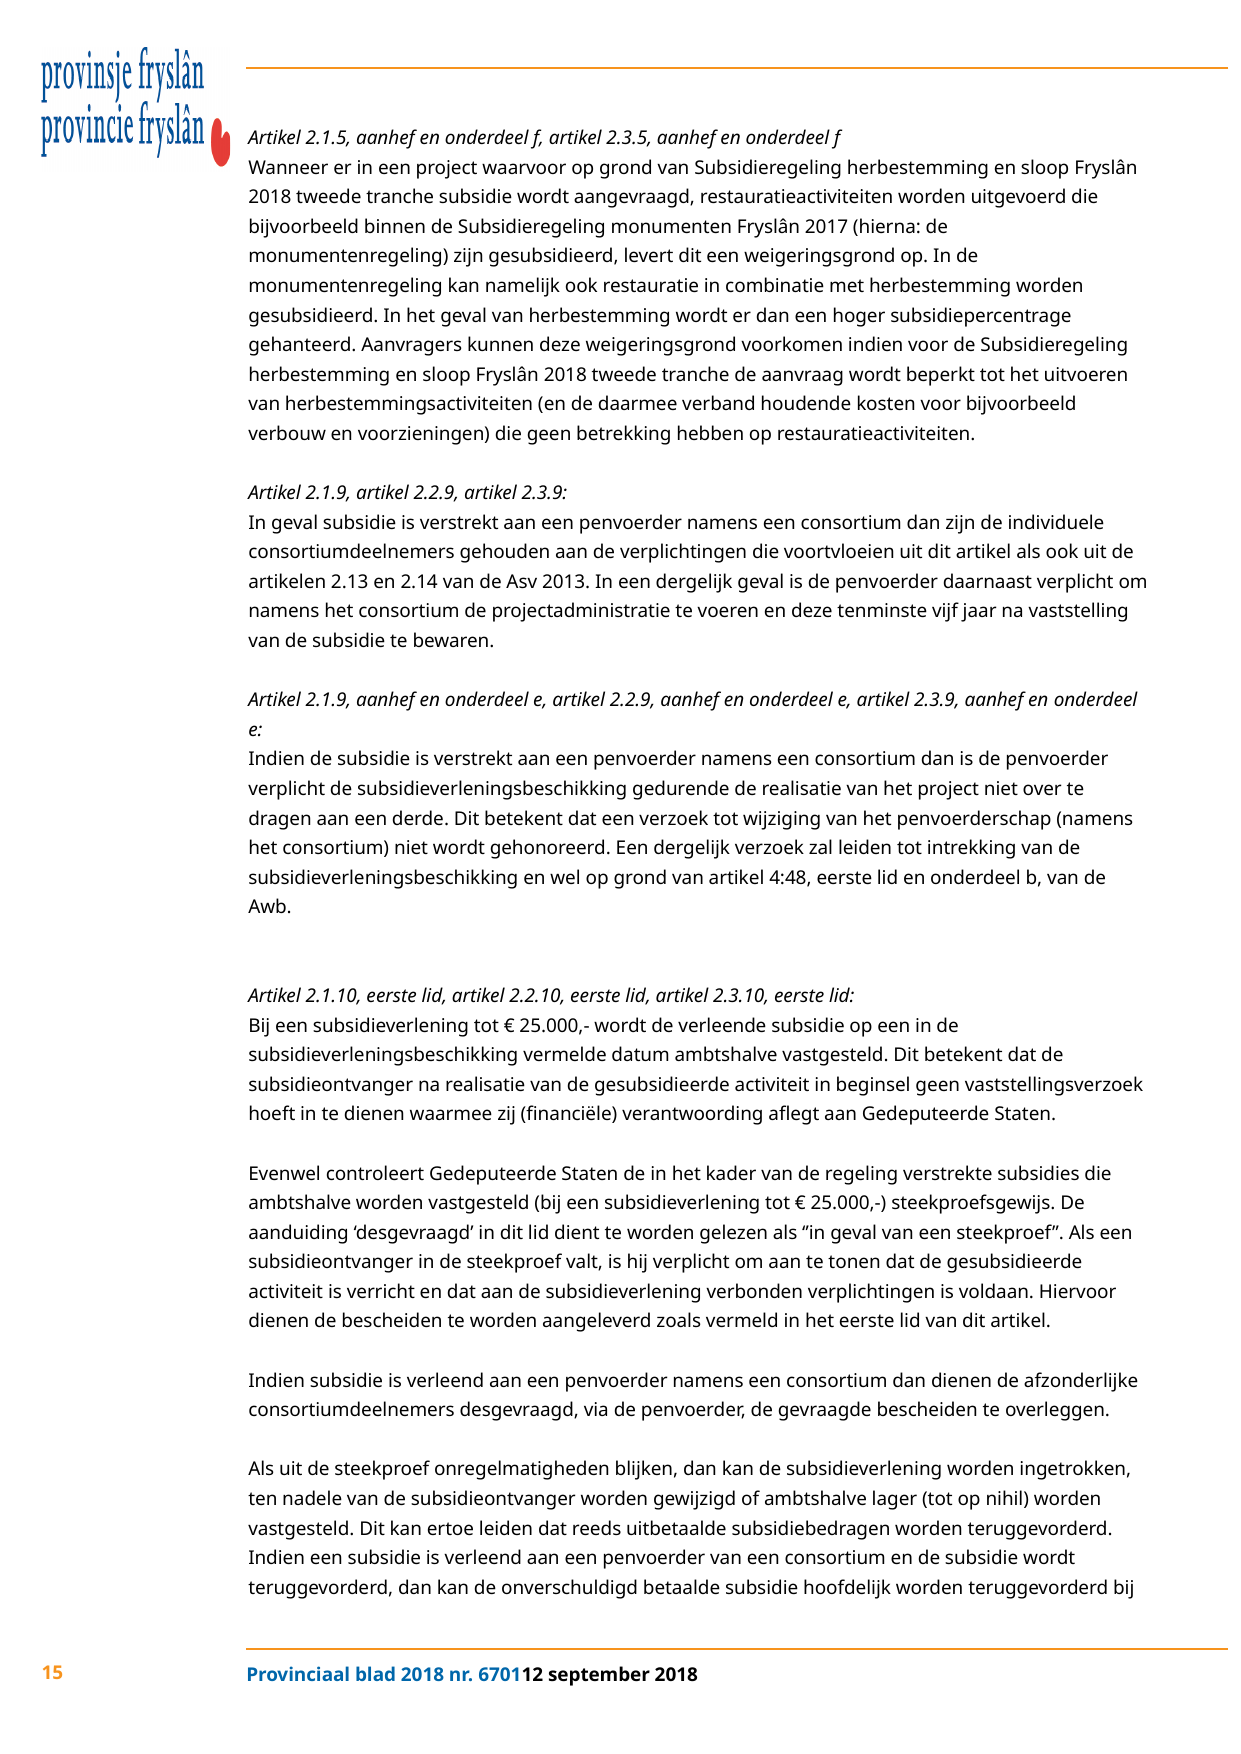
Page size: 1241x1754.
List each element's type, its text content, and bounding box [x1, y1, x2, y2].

text Artikel 2.1.9, artikel 2.2.9, artikel 2.3.9: [248, 479, 1152, 505]
text Evenwel controleert Gedeputeerde Staten de in het kader van de regeling verstrekte subsidies die ambtshalve worden vastgesteld (bij een subsidieverlening tot € 25.000,-) steekproefsgewijs. De aanduiding ‘desgevraagd’ in dit lid dient te worden gelezen als ‘’in geval van een steekproef’’. Als een subsidieontvanger in de steekproef valt, is hij verplicht om aan te tonen dat de gesubsidieerde activiteit is verricht en dat aan de subsidieverlening verbonden verplichtingen is voldaan. Hiervoor dienen de bescheiden te worden aangeleverd zoals vermeld in het eerste lid van dit artikel. [248, 1160, 1152, 1333]
text Wanneer er in een project waarvoor op grond van Subsidieregeling herbestemming en sloop Fryslân 2018 tweede tranche subsidie wordt aangevraagd, restauratieactiviteiten worden uitgevoerd die bijvoorbeeld binnen de Subsidieregeling monumenten Fryslân 2017 (hierna: de monumentenregeling) zijn gesubsidieerd, levert dit een weigeringsgrond op. In de monumentenregeling kan namelijk ook restauratie in combinatie met herbestemming worden gesubsidieerd. In het geval van herbestemming wordt er dan een hoger subsidiepercentrage gehanteerd. Aanvragers kunnen deze weigeringsgrond voorkomen indien voor de Subsidieregeling herbestemming en sloop Fryslân 2018 tweede tranche de aanvraag wordt beperkt tot het uitvoeren van herbestemmingsactiviteiten (en de daarmee verband houdende kosten voor bijvoorbeeld verbouw en voorzieningen) die geen betrekking hebben op restauratieactiviteiten. [248, 154, 1152, 446]
text In geval subsidie is verstrekt aan een penvoerder namens een consortium dan zijn de individuele consortiumdeelnemers gehouden aan de verplichtingen die voortvloeien uit dit artikel als ook uit de artikelen 2.13 en 2.14 van de Asv 2013. In een dergelijk geval is de penvoerder daarnaast verplicht om namens het consortium de projectadministratie te voeren en deze tenminste vijf jaar na vaststelling van de subsidie te bewaren. [248, 509, 1152, 653]
text Artikel 2.1.5, aanhef en onderdeel f, artikel 2.3.5, aanhef en onderdeel f [248, 124, 1152, 150]
text Artikel 2.1.9, aanhef en onderdeel e, artikel 2.2.9, aanhef en onderdeel e, artikel 2.3.9, aanhef en onderdeel e: [248, 686, 1152, 742]
text Indien subsidie is verleend aan een penvoerder namens een consortium dan dienen de afzonderlijke consortiumdeelnemers desgevraagd, via de penvoerder, de gevraagde bescheiden te overleggen. [248, 1367, 1152, 1422]
text Artikel 2.1.10, eerste lid, artikel 2.2.10, eerste lid, artikel 2.3.10, eerste lid: [248, 982, 1152, 1008]
text Bij een subsidieverlening tot € 25.000,- wordt de verleende subsidie op een in de subsidieverleningsbeschikking vermelde datum ambtshalve vastgesteld. Dit betekent dat de subsidieontvanger na realisatie van de gesubsidieerde activiteit in beginsel geen vaststellingsverzoek hoeft in te dienen waarmee zij (financiële) verantwoording aflegt aan Gedeputeerde Staten. [248, 1012, 1152, 1126]
text Als uit de steekproef onregelmatigheden blijken, dan kan de subsidieverlening worden ingetrokken, ten nadele van de subsidieontvanger worden gewijzigd of ambtshalve lager (tot op nihil) worden vastgesteld. Dit kan ertoe leiden dat reeds uitbetaalde subsidiebedragen worden teruggevorderd. Indien een subsidie is verleend aan een penvoerder van een consortium en de subsidie wordt teruggevorderd, dan kan de onverschuldigd betaalde subsidie hoofdelijk worden teruggevorderd bij [248, 1456, 1152, 1600]
picture [41, 47, 231, 172]
text Indien de subsidie is verstrekt aan een penvoerder namens een consortium dan is de penvoerder verplicht de subsidieverleningsbeschikking gedurende de realisatie van het project niet over te dragen aan een derde. Dit betekent dat een verzoek tot wijziging van het penvoerderschap (namens het consortium) niet wordt gehonoreerd. Een dergelijk verzoek zal leiden tot intrekking van de subsidieverleningsbeschikking en wel op grond van artikel 4:48, eerste lid en onderdeel b, van de Awb. [248, 746, 1152, 919]
